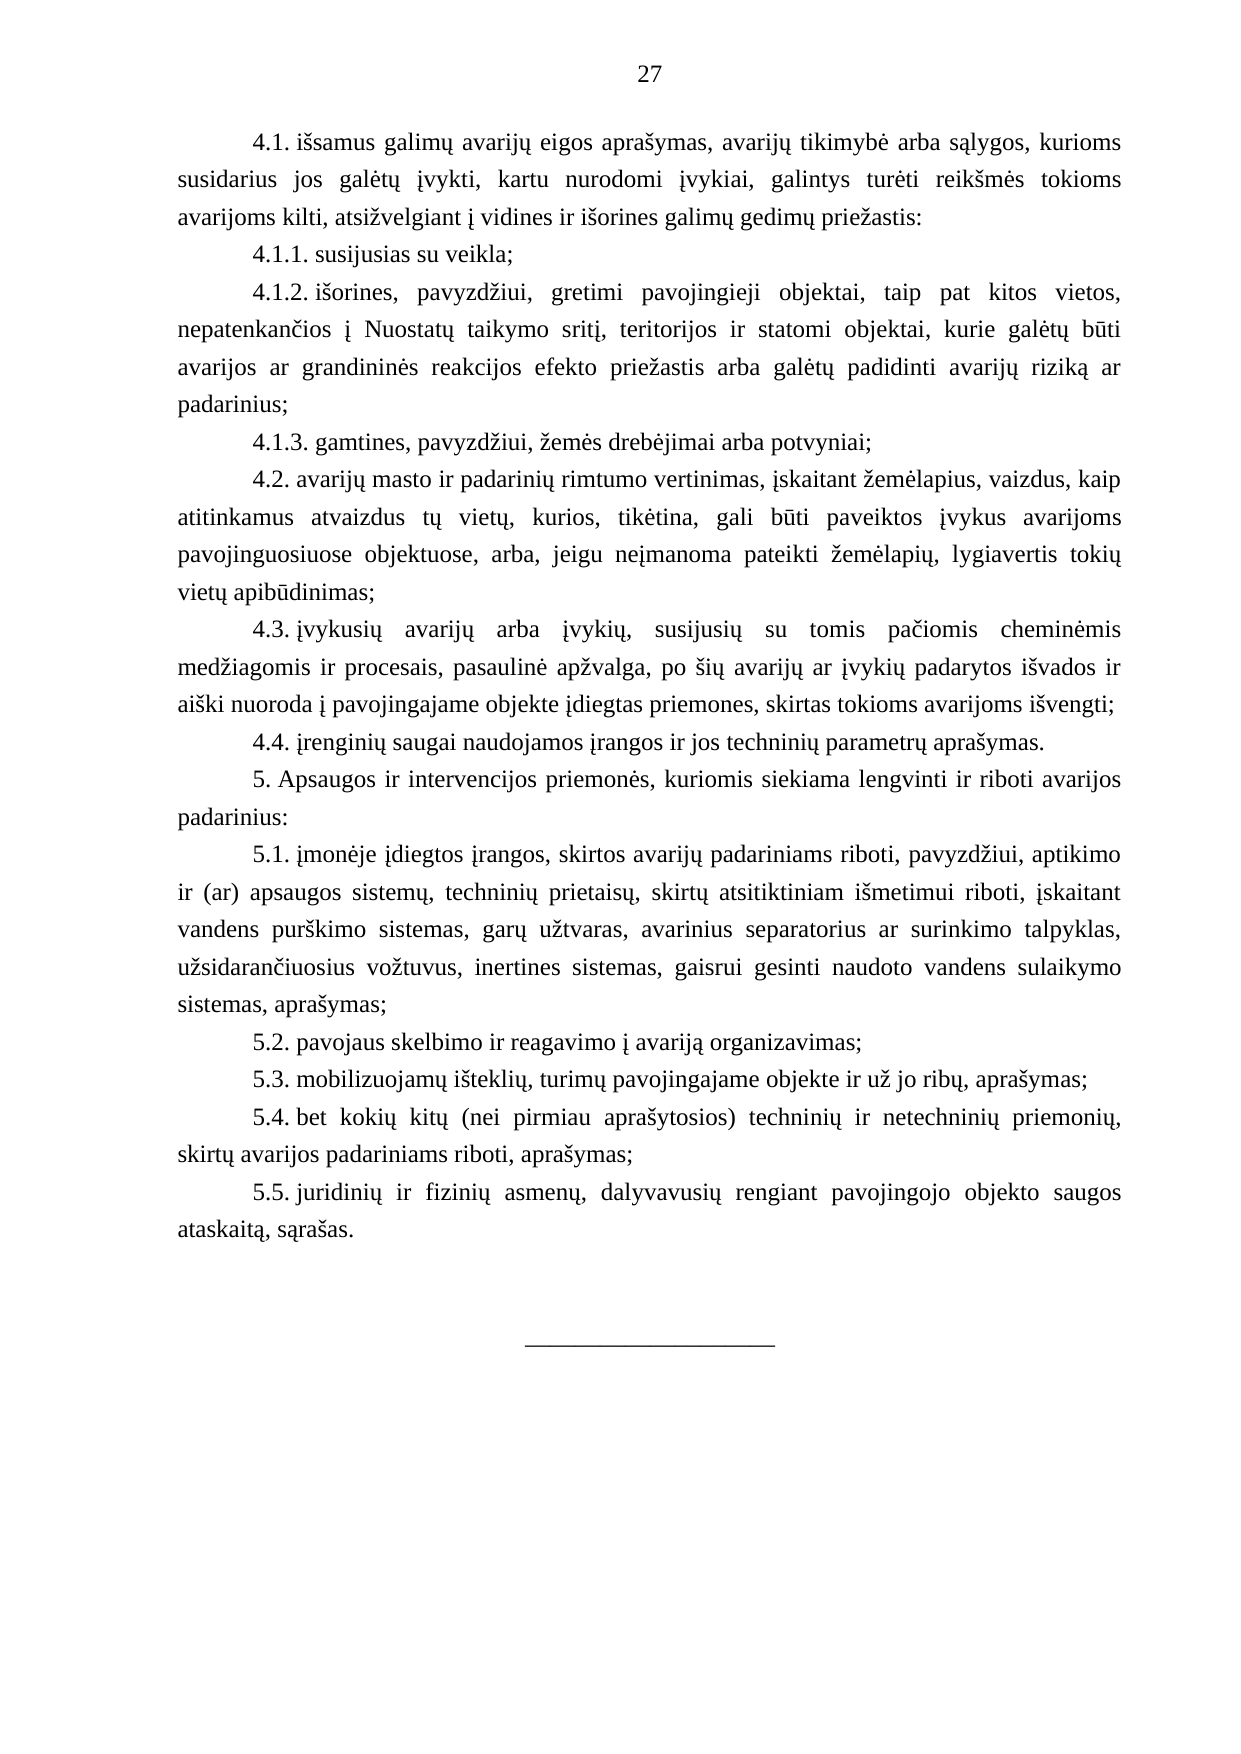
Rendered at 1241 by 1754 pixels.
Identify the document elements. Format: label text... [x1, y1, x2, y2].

text 4.1. išsamus galimų avarijų eigos aprašymas, avarijų tikimybė arba sąlygos, kurioms susidarius jos galėtų įvykti, kartu nurodomi įvykiai, galintys turėti reikšmės tokioms avarijoms kilti, atsižvelgiant į vidines ir išorines galimų gedimų priežastis: [177, 118, 1122, 231]
text 5.5. juridinių ir fizinių asmenų, dalyvavusių rengiant pavojingojo objekto saugos ataskaitą, sąrašas. [177, 1168, 1122, 1243]
text 4.1.1. susijusias su veikla; [177, 231, 1122, 268]
text –––––––––––––––––––– [177, 1329, 1122, 1358]
text 4.4. įrenginių saugai naudojamos įrangos ir jos techninių parametrų aprašymas. [177, 718, 1122, 756]
text 5.1. įmonėje įdiegtos įrangos, skirtos avarijų padariniams riboti, pavyzdžiui, aptikimo ir (ar) apsaugos sistemų, techninių prietaisų, skirtų atsitiktiniam išmetimui riboti, įskaitant vandens purškimo sistemas, garų užtvaras, avarinius separatorius ar surinkimo talpyklas, užsidarančiuosius vožtuvus, inertines sistemas, gaisrui gesinti naudoto vandens sulaikymo sistemas, aprašymas; [177, 831, 1122, 1018]
text 5.3. mobilizuojamų išteklių, turimų pavojingajame objekte ir už jo ribų, aprašymas; [177, 1056, 1122, 1093]
text 5.2. pavojaus skelbimo ir reagavimo į avariją organizavimas; [177, 1018, 1122, 1056]
text 4.3. įvykusių avarijų arba įvykių, susijusių su tomis pačiomis cheminėmis medžiagomis ir procesais, pasaulinė apžvalga, po šių avarijų ar įvykių padarytos išvados ir aiški nuoroda į pavojingajame objekte įdiegtas priemones, skirtas tokioms avarijoms išvengti; [177, 606, 1122, 718]
text 5. Apsaugos ir intervencijos priemonės, kuriomis siekiama lengvinti ir riboti avarijos padarinius: [177, 756, 1122, 831]
text 4.2. avarijų masto ir padarinių rimtumo vertinimas, įskaitant žemėlapius, vaizdus, kaip atitinkamus atvaizdus tų vietų, kurios, tikėtina, gali būti paveiktos įvykus avarijoms pavojinguosiuose objektuose, arba, jeigu neįmanoma pateikti žemėlapių, lygiavertis tokių vietų apibūdinimas; [177, 456, 1122, 606]
text 4.1.2. išorines, pavyzdžiui, gretimi pavojingieji objektai, taip pat kitos vietos, nepatenkančios į Nuostatų taikymo sritį, teritorijos ir statomi objektai, kurie galėtų būti avarijos ar grandininės reakcijos efekto priežastis arba galėtų padidinti avarijų riziką ar padarinius; [177, 268, 1122, 418]
text 5.4. bet kokių kitų (nei pirmiau aprašytosios) techninių ir netechninių priemonių, skirtų avarijos padariniams riboti, aprašymas; [177, 1093, 1122, 1168]
text 4.1.3. gamtines, pavyzdžiui, žemės drebėjimai arba potvyniai; [177, 418, 1122, 456]
